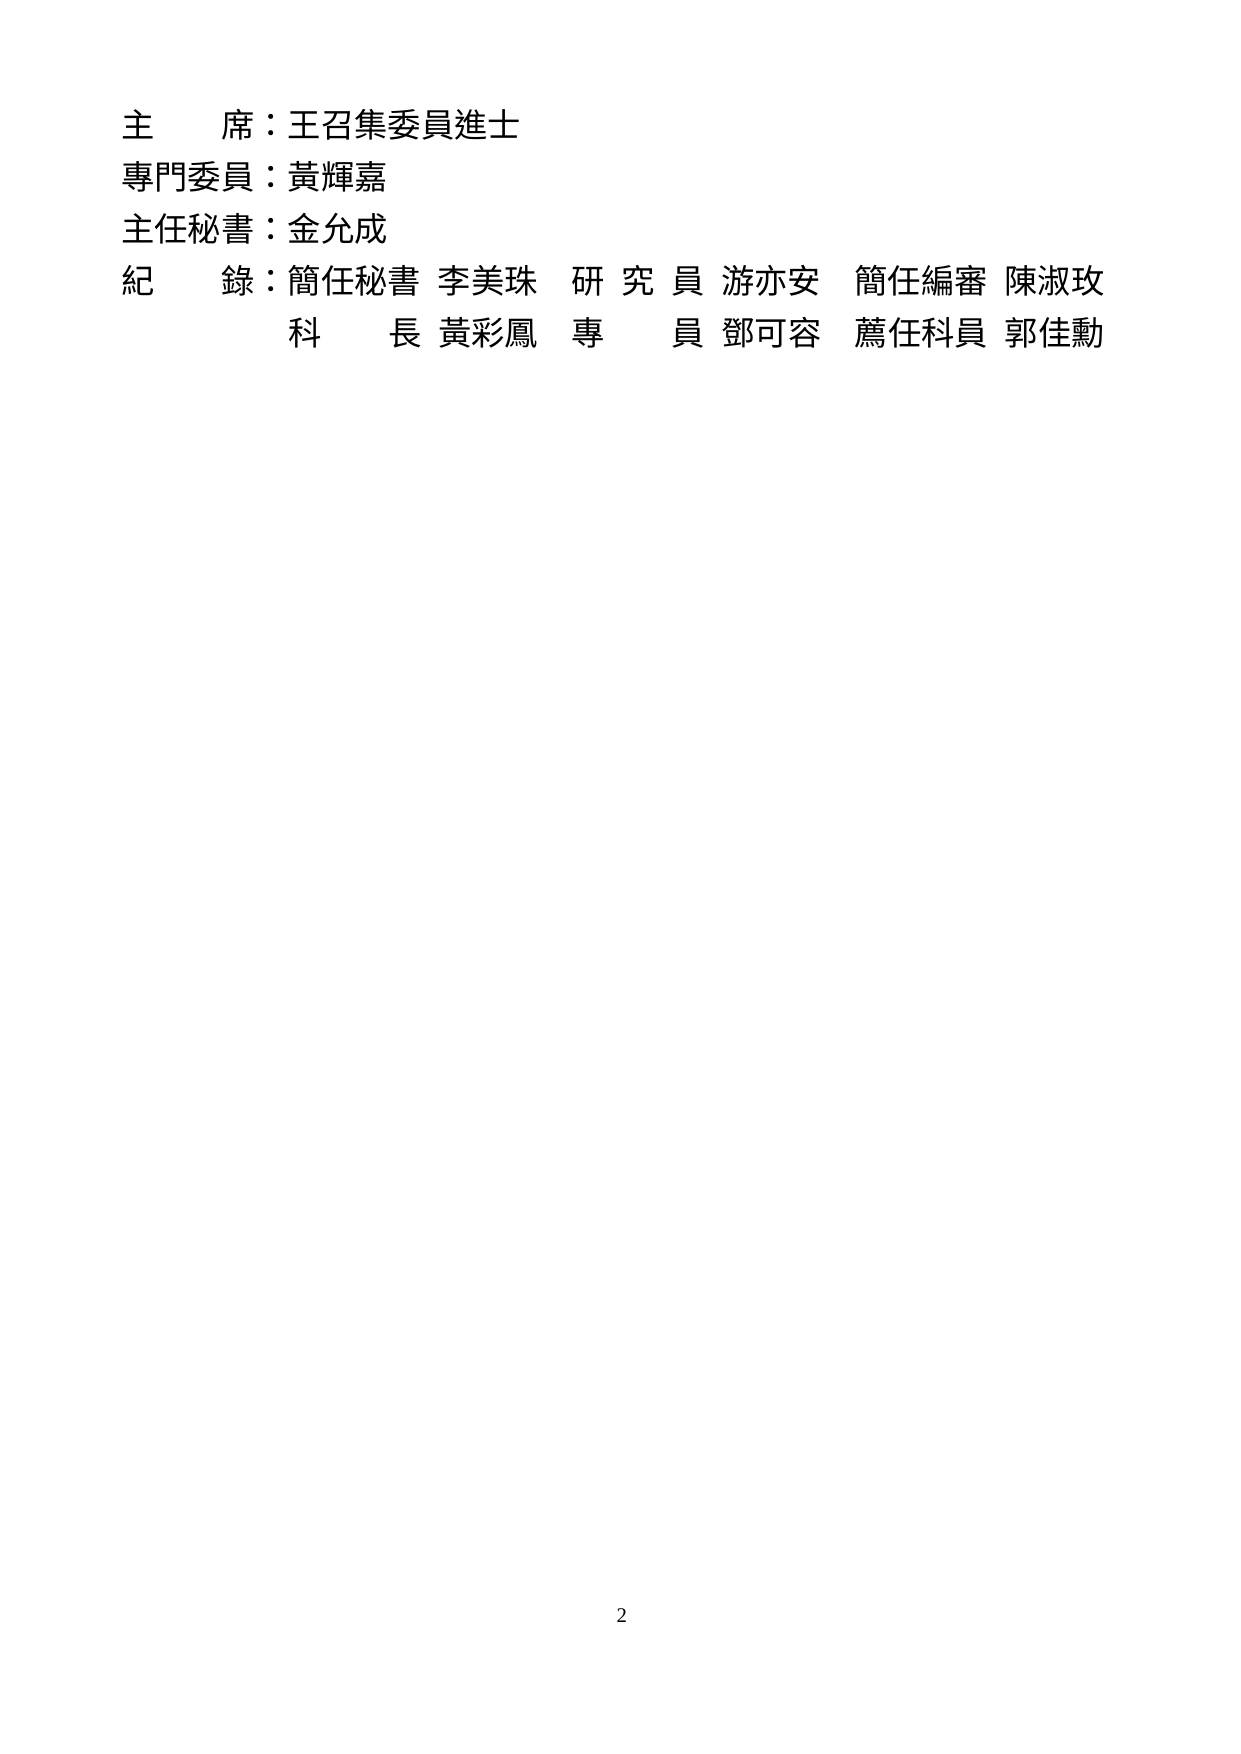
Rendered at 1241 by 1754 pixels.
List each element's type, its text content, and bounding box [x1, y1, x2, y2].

text 科 長 黃彩鳳 專 員 鄧可容 薦任科員 郭佳勳 [288, 304, 1122, 356]
text 紀 錄：簡任秘書 李美珠 研 究 員 游亦安 簡任編審 陳淑玫 [121, 252, 1122, 304]
text 主任秘書：金允成 [121, 200, 1122, 252]
text 主 席：王召集委員進士 [121, 96, 1122, 148]
text 專門委員：黃輝嘉 [121, 148, 1122, 200]
